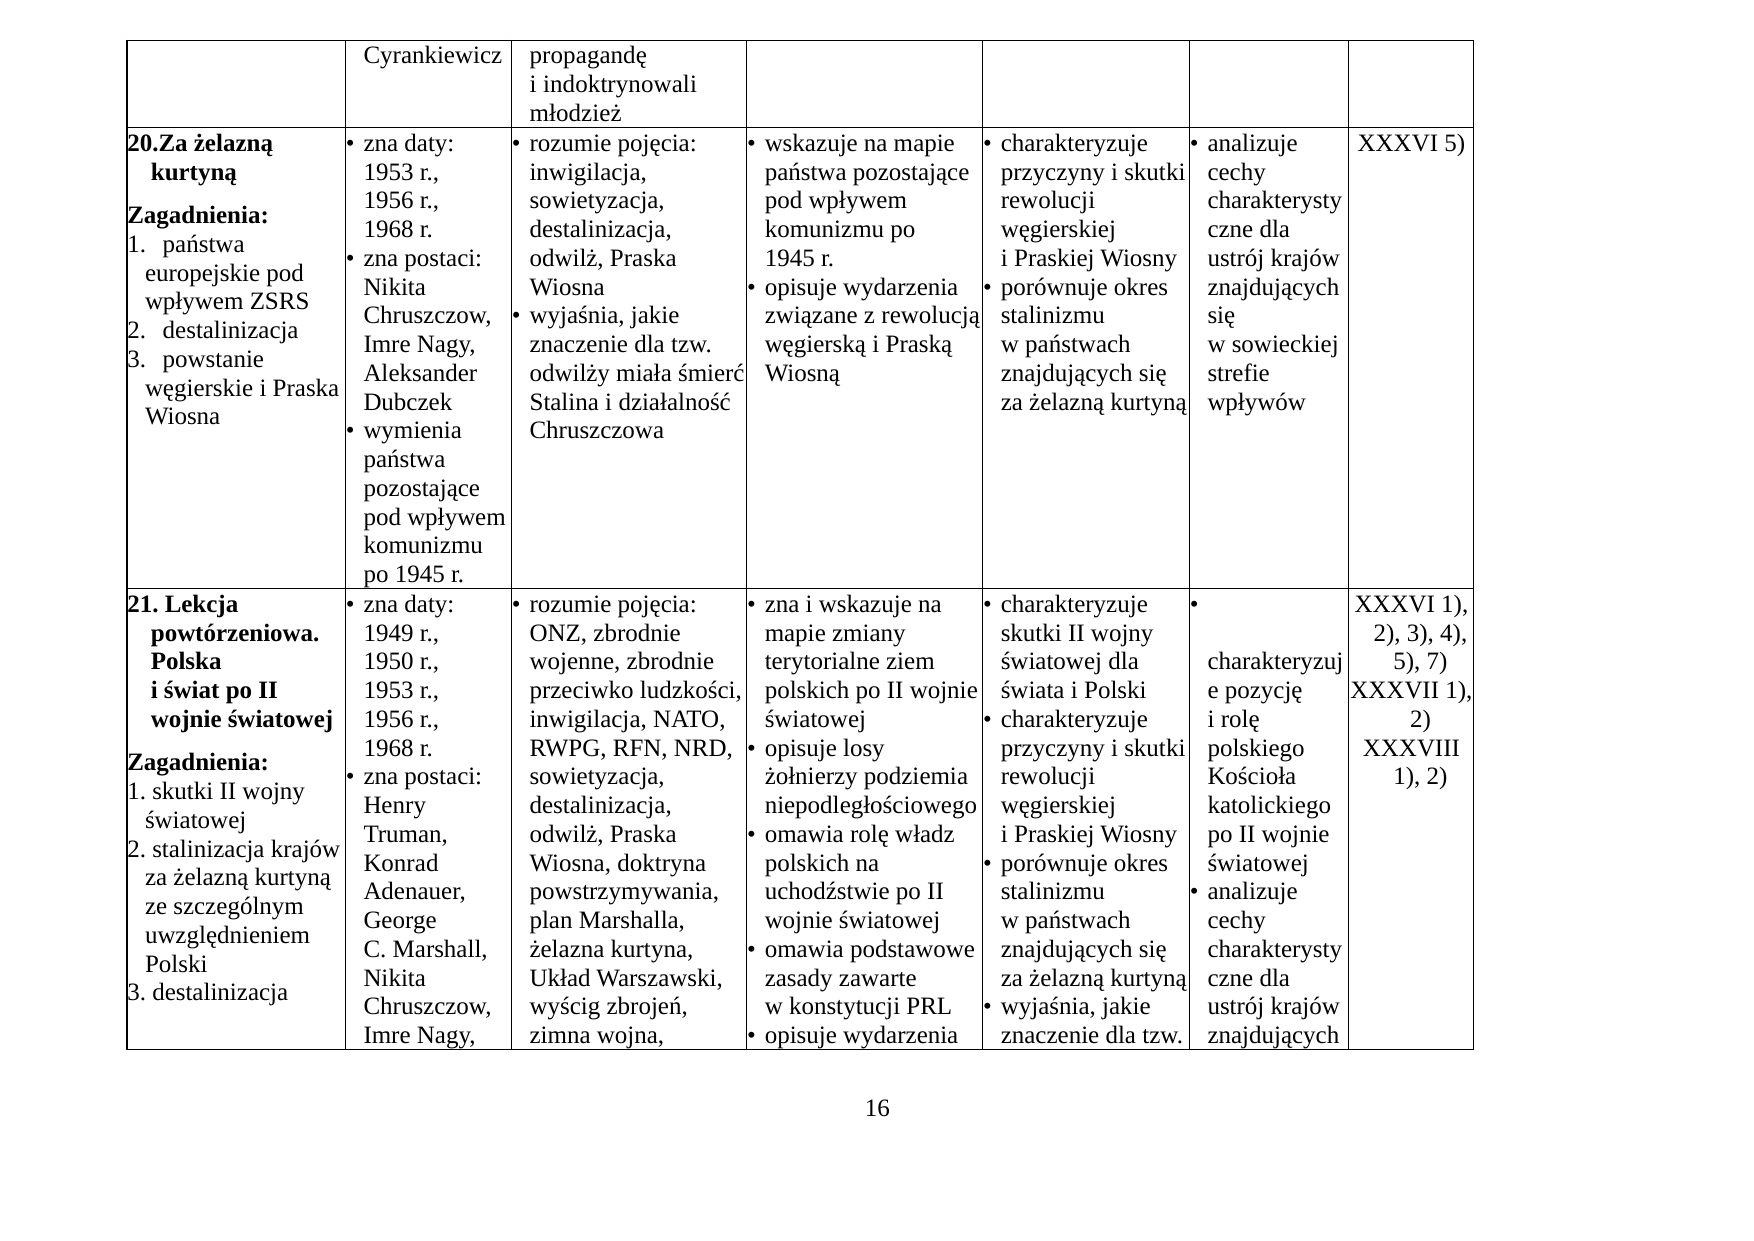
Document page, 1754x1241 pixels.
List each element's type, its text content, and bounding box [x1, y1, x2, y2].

table_cell [983, 41, 1189, 127]
table_cell XXXVI 1), 2), 3), 4), 5), 7) XXXVII 1), 2) XXXVIII 1), 2) [1349, 589, 1473, 1049]
table_cell 21. Lekcja powtórzeniowa. Polska i świat po II wojnie światowej Zagadnienia: 1. skutki II wojny światowej 2. stalinizacja krajów za żelazną kurtyną ze szczególnym uwzględnieniem Polski 3. destalinizacja [128, 589, 345, 1049]
table_cell • rozumie pojęcia: inwigilacja, sowietyzacja, destalinizacja, odwilż, Praska Wiosna • wyjaśnia, jakie znaczenie dla tzw. odwilży miała śmierć Stalina i działalność Chruszczowa [512, 128, 746, 588]
table_cell • wskazuje na mapie państwa pozostające pod wpływem komunizmu po 1945 r. • opisuje wydarzenia związane z rewolucją węgierską i Praską Wiosną [747, 128, 982, 588]
table_cell [1190, 41, 1348, 127]
table_cell • charakteryzuje przyczyny i skutki rewolucji węgierskiej i Praskiej Wiosny • porównuje okres stalinizmu w państwach znajdujących się za żelazną kurtyną [983, 128, 1189, 588]
table_cell [1349, 41, 1473, 127]
table_cell • zna daty: 1949 r., 1950 r., 1953 r., 1956 r., 1968 r. • zna postaci: Henry Truman, Konrad Adenauer, George C. Marshall, Nikita Chruszczow, Imre Nagy, [346, 589, 511, 1049]
table_cell • rozumie pojęcia: ONZ, zbrodnie wojenne, zbrodnie przeciwko ludzkości, inwigilacja, NATO, RWPG, RFN, NRD, sowietyzacja, destalinizacja, odwilż, Praska Wiosna, doktryna powstrzymywania, plan Marshalla, żelazna kurtyna, Układ Warszawski, wyścig zbrojeń, zimna wojna, [512, 589, 746, 1049]
table_cell • zna daty: 1953 r., 1956 r., 1968 r. • zna postaci: Nikita Chruszczow, Imre Nagy, Aleksander Dubczek • wymienia państwa pozostające pod wpływem komunizmu po 1945 r. [346, 128, 511, 588]
table_cell • zna i wskazuje na mapie zmiany terytorialne ziem polskich po II wojnie światowej • opisuje losy żołnierzy podziemia niepodległościowego • omawia rolę władz polskich na uchodźstwie po II wojnie światowej • omawia podstawowe zasady zawarte w konstytucji PRL • opisuje wydarzenia [747, 589, 982, 1049]
table_cell [128, 41, 345, 127]
table_cell XXXVI 5) [1349, 128, 1473, 588]
table_cell 20. Za żelazną kurtyną Zagadnienia: 1. państwa europejskie pod wpływem ZSRS 2. destalinizacja 3. powstanie węgierskie i Praska Wiosna [128, 128, 345, 588]
table_cell propagandę i indoktrynowali młodzież [512, 41, 746, 127]
table_cell • charakteryzuje pozycję i rolę polskiego Kościoła katolickiego po II wojnie światowej • analizuje cechy charakterystyczne dla ustrój krajów znajdujących [1190, 589, 1348, 1049]
table_cell • analizuje cechy charakterystyczne dla ustrój krajów znajdujących się w sowieckiej strefie wpływów [1190, 128, 1348, 588]
table_cell Cyrankiewicz [346, 41, 511, 127]
table_cell • charakteryzuje skutki II wojny światowej dla świata i Polski • charakteryzuje przyczyny i skutki rewolucji węgierskiej i Praskiej Wiosny • porównuje okres stalinizmu w państwach znajdujących się za żelazną kurtyną • wyjaśnia, jakie znaczenie dla tzw. [983, 589, 1189, 1049]
table_cell [747, 41, 982, 127]
